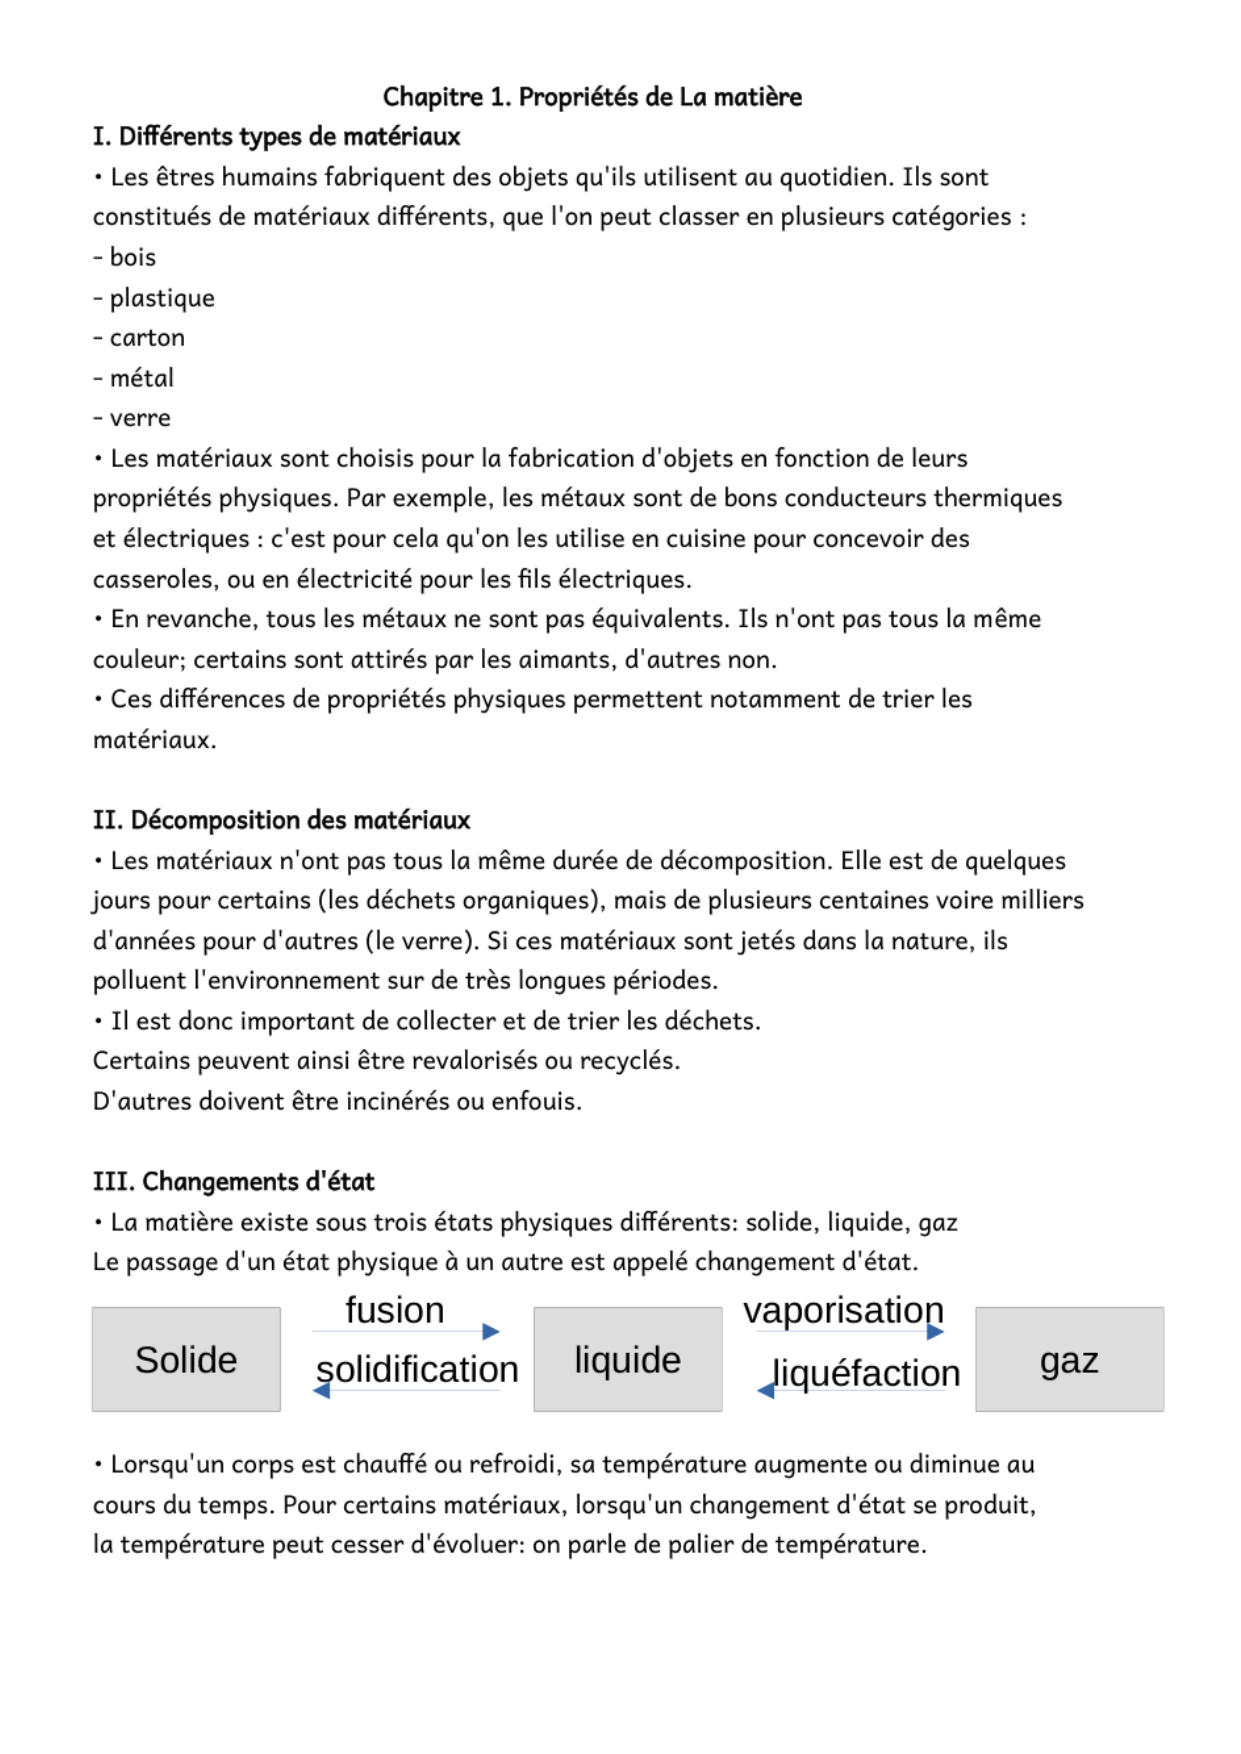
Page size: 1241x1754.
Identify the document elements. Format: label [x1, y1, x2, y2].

picture [59, 59, 1182, 1591]
